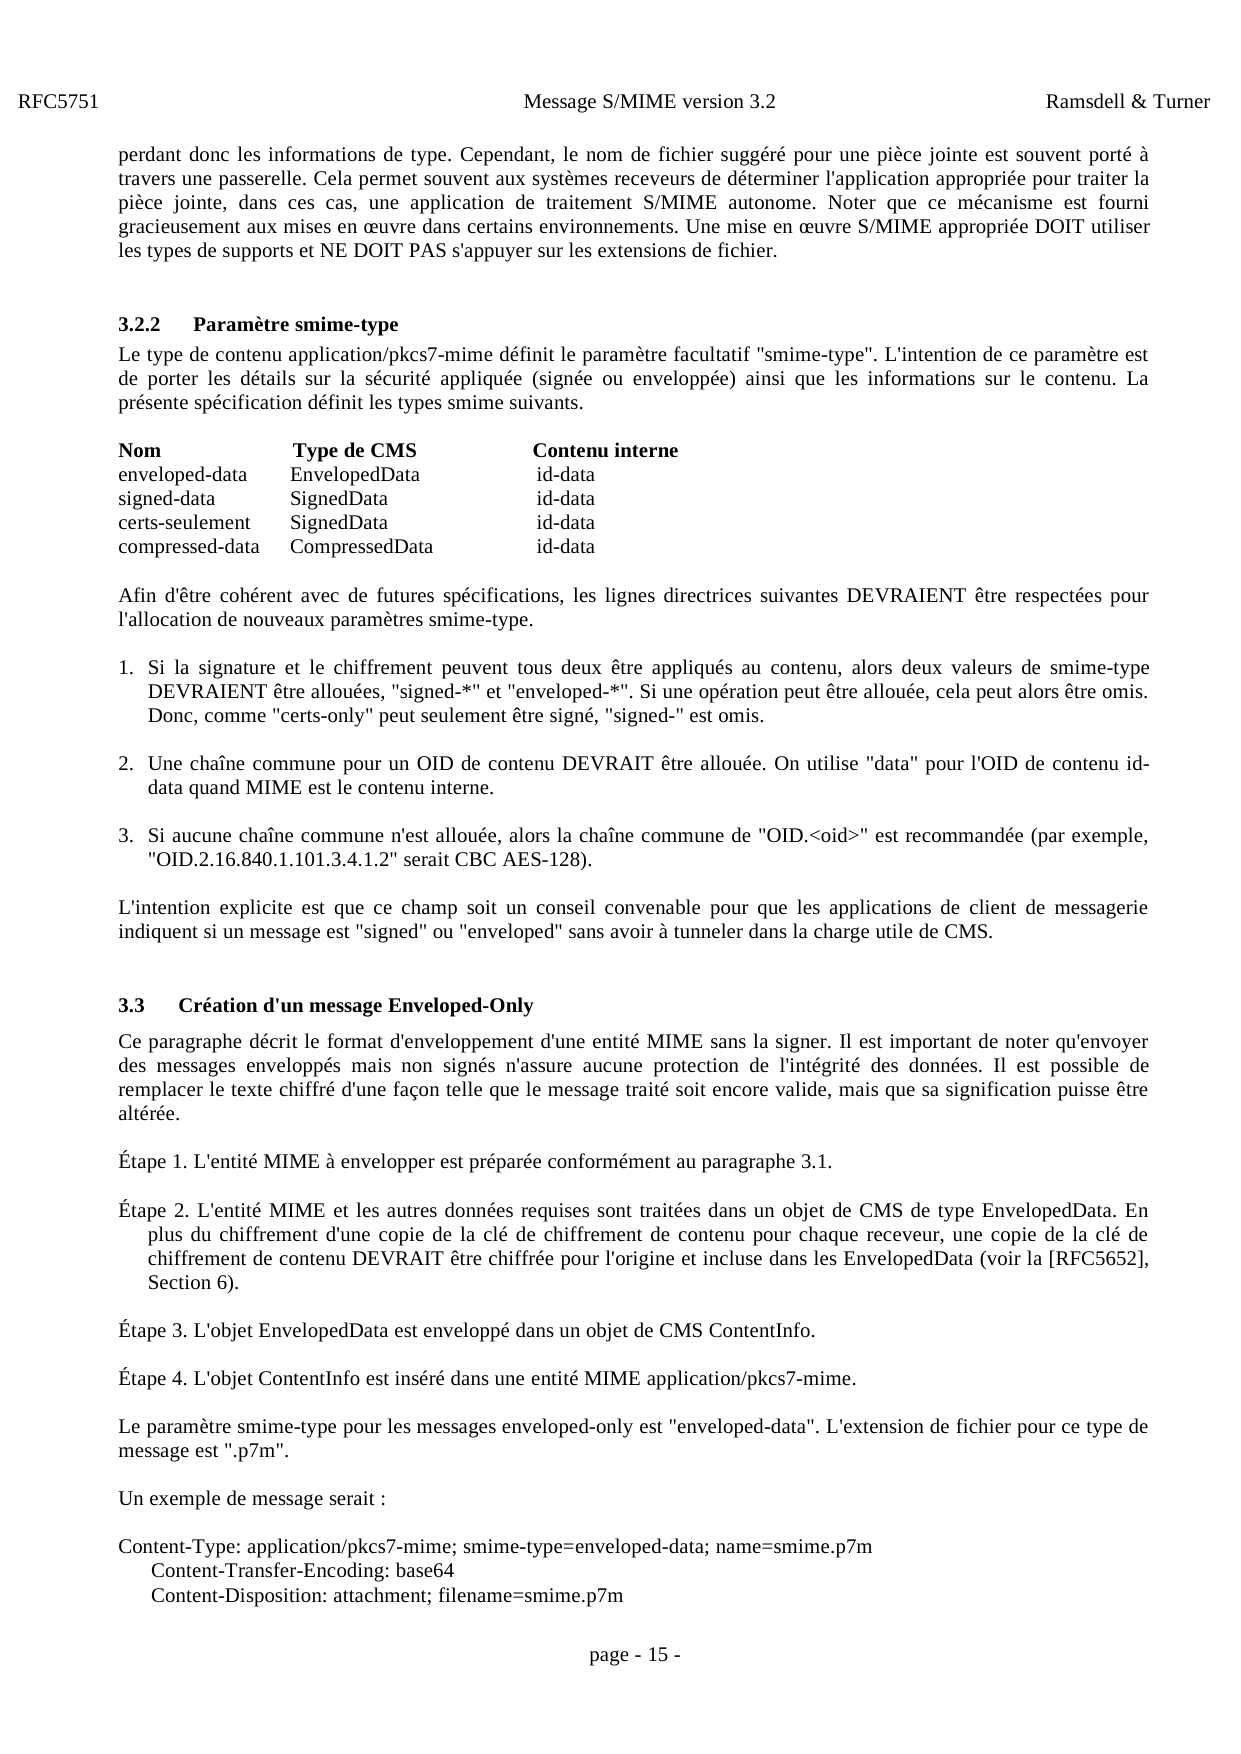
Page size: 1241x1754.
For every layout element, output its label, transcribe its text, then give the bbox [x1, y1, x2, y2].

text Un exemple de message serait : [118, 1486, 1152, 1510]
subtitle 3.2.2 Paramètre smime-type [118, 311, 1152, 336]
text Nom Type de CMS Contenu interne [118, 438, 1152, 462]
text Le type de contenu application/pkcs7-mime définit le paramètre facultatif "smime-type". L'intention de ce paramètre est de porter les détails sur la sécurité appliquée (signée ou enveloppée) ainsi que les informations sur le contenu. La présente spécification définit les types smime suivants. [118, 342, 1152, 414]
text Content-Disposition: attachment; filename=smime.p7m [118, 1582, 1152, 1606]
text Le paramètre smime-type pour les messages enveloped-only est "enveloped-data". L'extension de fichier pour ce type de message est ".p7m". [118, 1414, 1152, 1462]
text Content-Transfer-Encoding: base64 [118, 1558, 1152, 1582]
text compressed-data CompressedData id-data [118, 534, 1152, 558]
text certs-seulement SignedData id-data [118, 510, 1152, 534]
text signed-data SignedData id-data [118, 486, 1152, 510]
text L'intention explicite est que ce champ soit un conseil convenable pour que les applications de client de messagerie indiquent si un message est "signed" ou "enveloped" sans avoir à tunneler dans la charge utile de CMS. [118, 895, 1152, 943]
text Ce paragraphe décrit le format d'enveloppement d'une entité MIME sans la signer. Il est important de noter qu'envoyer des messages enveloppés mais non signés n'assure aucune protection de l'intégrité des données. Il est possible de remplacer le texte chiffré d'une façon telle que le message traité soit encore valide, mais que sa signification puisse être altérée. [118, 1029, 1152, 1125]
text Étape 2. L'entité MIME et les autres données requises sont traitées dans un objet de CMS de type EnvelopedData. En plus du chiffrement d'une copie de la clé de chiffrement de contenu pour chaque receveur, une copie de la clé de chiffrement de contenu DEVRAIT être chiffrée pour l'origine et incluse dans les EnvelopedData (voir la [RFC5652], Section 6). [118, 1197, 1152, 1294]
text perdant donc les informations de type. Cependant, le nom de fichier suggéré pour une pièce jointe est souvent porté à travers une passerelle. Cela permet souvent aux systèmes receveurs de déterminer l'application appropriée pour traiter la pièce jointe, dans ces cas, une application de traitement S/MIME autonome. Noter que ce mécanisme est fourni gracieusement aux mises en œuvre dans certains environnements. Une mise en œuvre S/MIME appropriée DOIT utiliser les types de supports et NE DOIT PAS s'appuyer sur les extensions de fichier. [118, 142, 1152, 262]
text Étape 4. L'objet ContentInfo est inséré dans une entité MIME application/pkcs7-mime. [118, 1366, 1152, 1390]
text Content-Type: application/pkcs7-mime; smime-type=enveloped-data; name=smime.p7m [118, 1534, 1152, 1558]
text Étape 1. L'entité MIME à envelopper est préparée conformément au paragraphe 3.1. [118, 1149, 1152, 1173]
text 1. Si la signature et le chiffrement peuvent tous deux être appliqués au contenu, alors deux valeurs de smime-type DEVRAIENT être allouées, "signed-*" et "enveloped-*". Si une opération peut être allouée, cela peut alors être omis. Donc, comme "certs-only" peut seulement être signé, "signed-" est omis. [118, 654, 1152, 727]
text Étape 3. L'objet EnvelopedData est enveloppé dans un objet de CMS ContentInfo. [118, 1318, 1152, 1342]
subtitle 3.3 Création d'un message Enveloped-Only [118, 992, 1152, 1016]
text 3. Si aucune chaîne commune n'est allouée, alors la chaîne commune de "OID.<oid>" est recommandée (par exemple, "OID.2.16.840.1.101.3.4.1.2" serait CBC AES-128). [118, 823, 1152, 871]
text Afin d'être cohérent avec de futures spécifications, les lignes directrices suivantes DEVRAIENT être respectées pour l'allocation de nouveaux paramètres smime-type. [118, 582, 1152, 631]
text enveloped-data EnvelopedData id-data [118, 462, 1152, 486]
text 2. Une chaîne commune pour un OID de contenu DEVRAIT être allouée. On utilise "data" pour l'OID de contenu id-data quand MIME est le contenu interne. [118, 751, 1152, 799]
